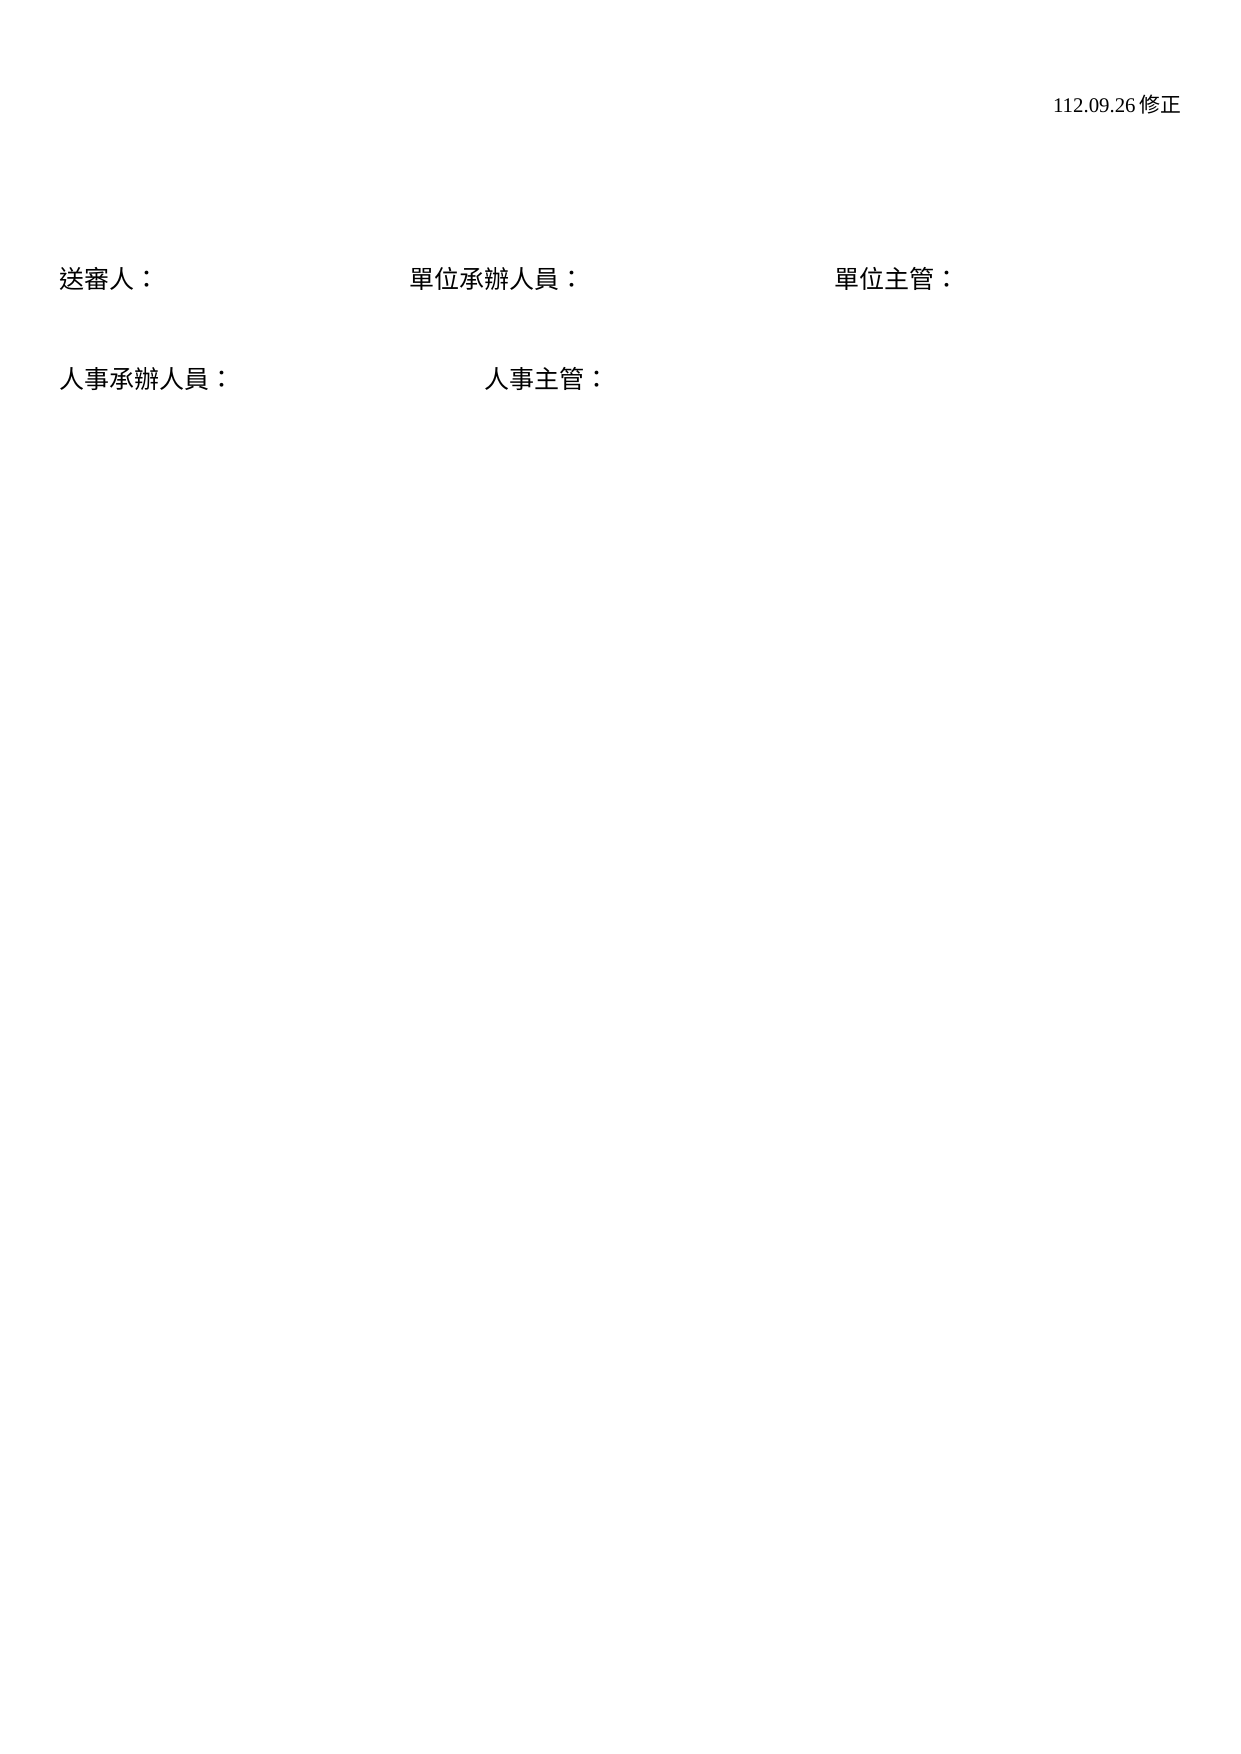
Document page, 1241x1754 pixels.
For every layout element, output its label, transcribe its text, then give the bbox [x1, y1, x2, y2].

text 送審人： 單位承辦人員： 單位主管： [59, 236, 1181, 299]
text 人事承辦人員： 人事主管： [59, 336, 1181, 399]
